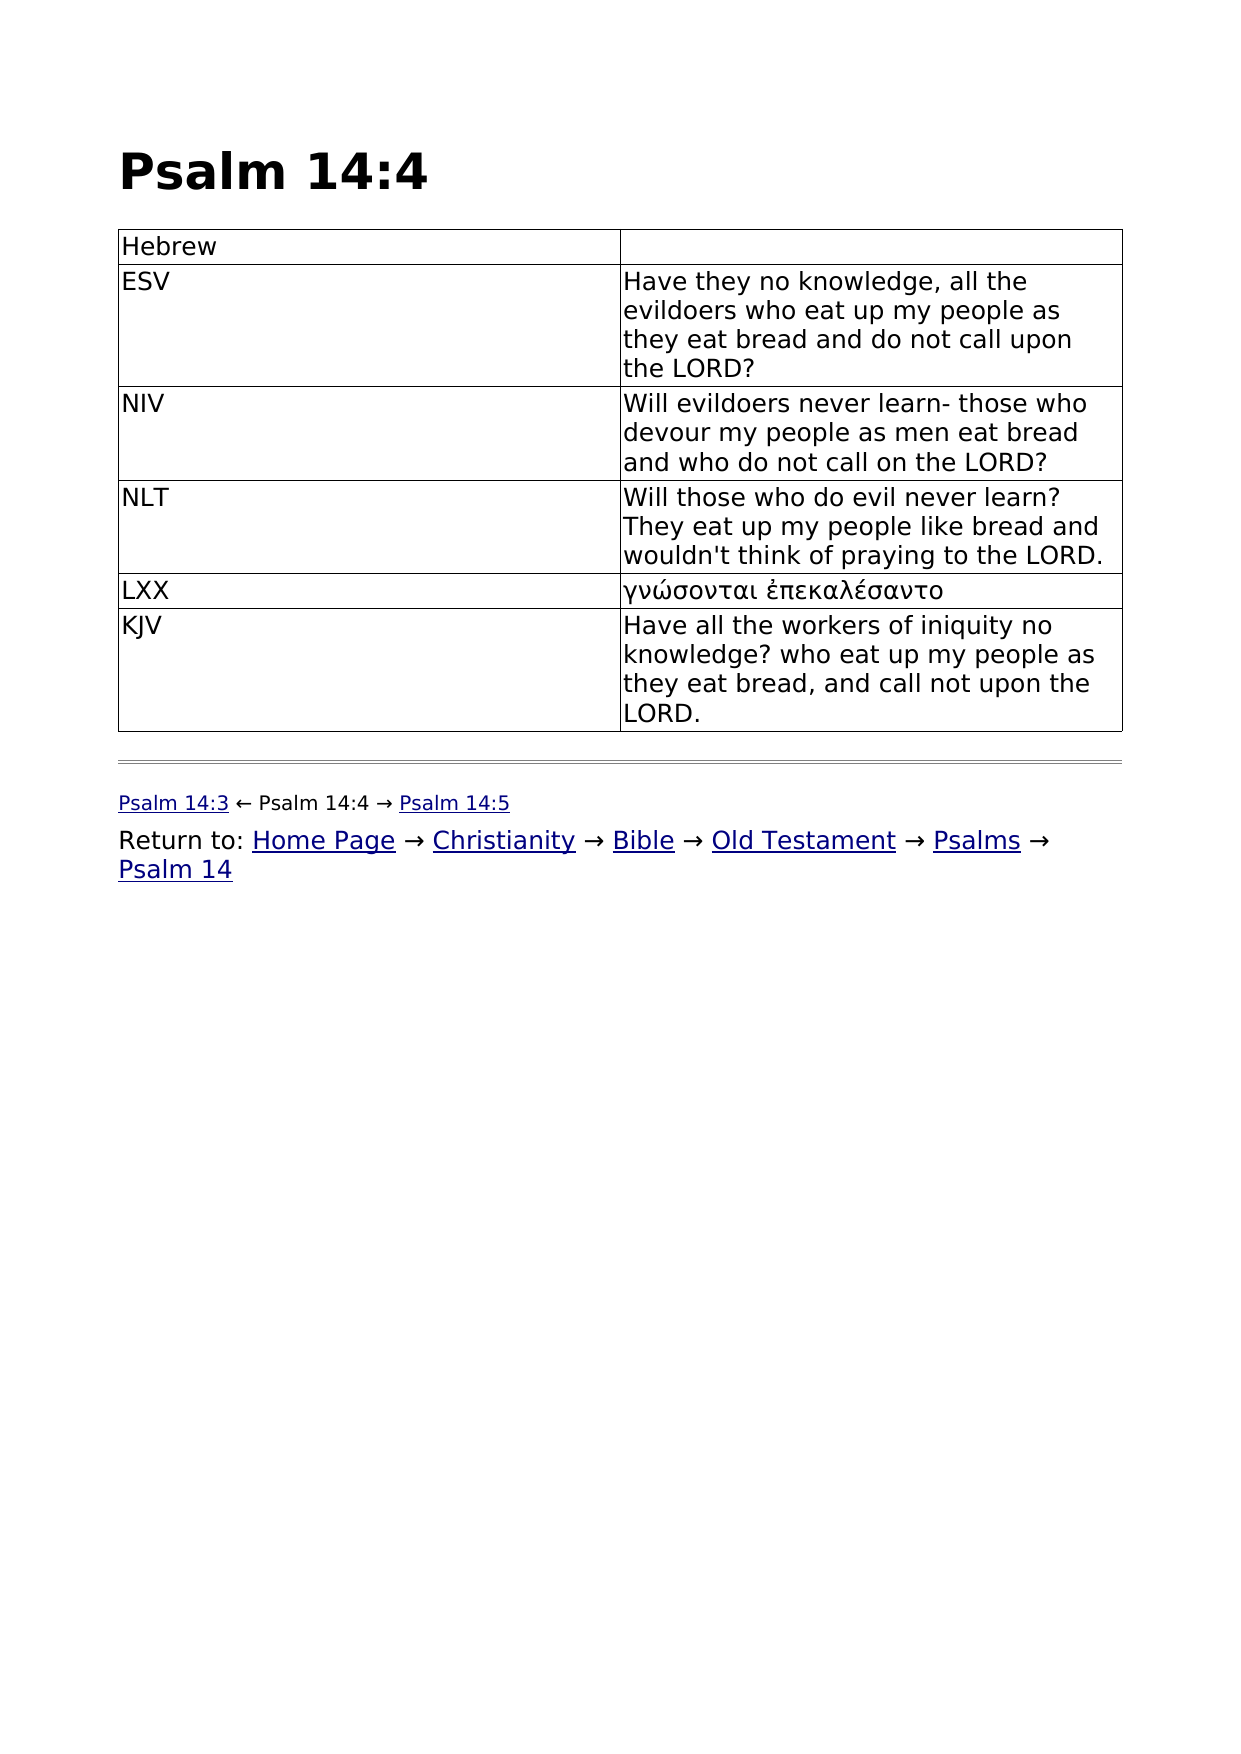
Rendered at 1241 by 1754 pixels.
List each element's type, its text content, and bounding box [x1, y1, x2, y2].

table_cell ESV [119, 265, 620, 386]
table_cell NIV [119, 387, 620, 480]
table_header [621, 230, 1122, 264]
table_cell LXX [119, 574, 620, 608]
table_cell Have they no knowledge, all the evildoers who eat up my people as they eat bread and do not call upon the LORD? [621, 265, 1122, 386]
text Return to: Home Page → Christianity → Bible → Old Testament → Psalms → Psalm 14 [118, 826, 1122, 884]
text Psalm 14:3 ← Psalm 14:4 → Psalm 14:5 [118, 792, 1122, 826]
table_cell Will those who do evil never learn? They eat up my people like bread and wouldn't think of praying to the LORD. [621, 481, 1122, 573]
table_header Hebrew [119, 230, 620, 264]
table_cell NLT [119, 481, 620, 573]
table_cell γνώσονται ἐπεκαλέσαντο [621, 574, 1122, 608]
subtitle Psalm 14:4 [118, 143, 1122, 201]
table_cell Have all the workers of iniquity no knowledge? who eat up my people as they eat bread, and call not upon the LORD. [621, 609, 1122, 731]
table_cell Will evildoers never learn- those who devour my people as men eat bread and who do not call on the LORD? [621, 387, 1122, 480]
table_cell KJV [119, 609, 620, 731]
